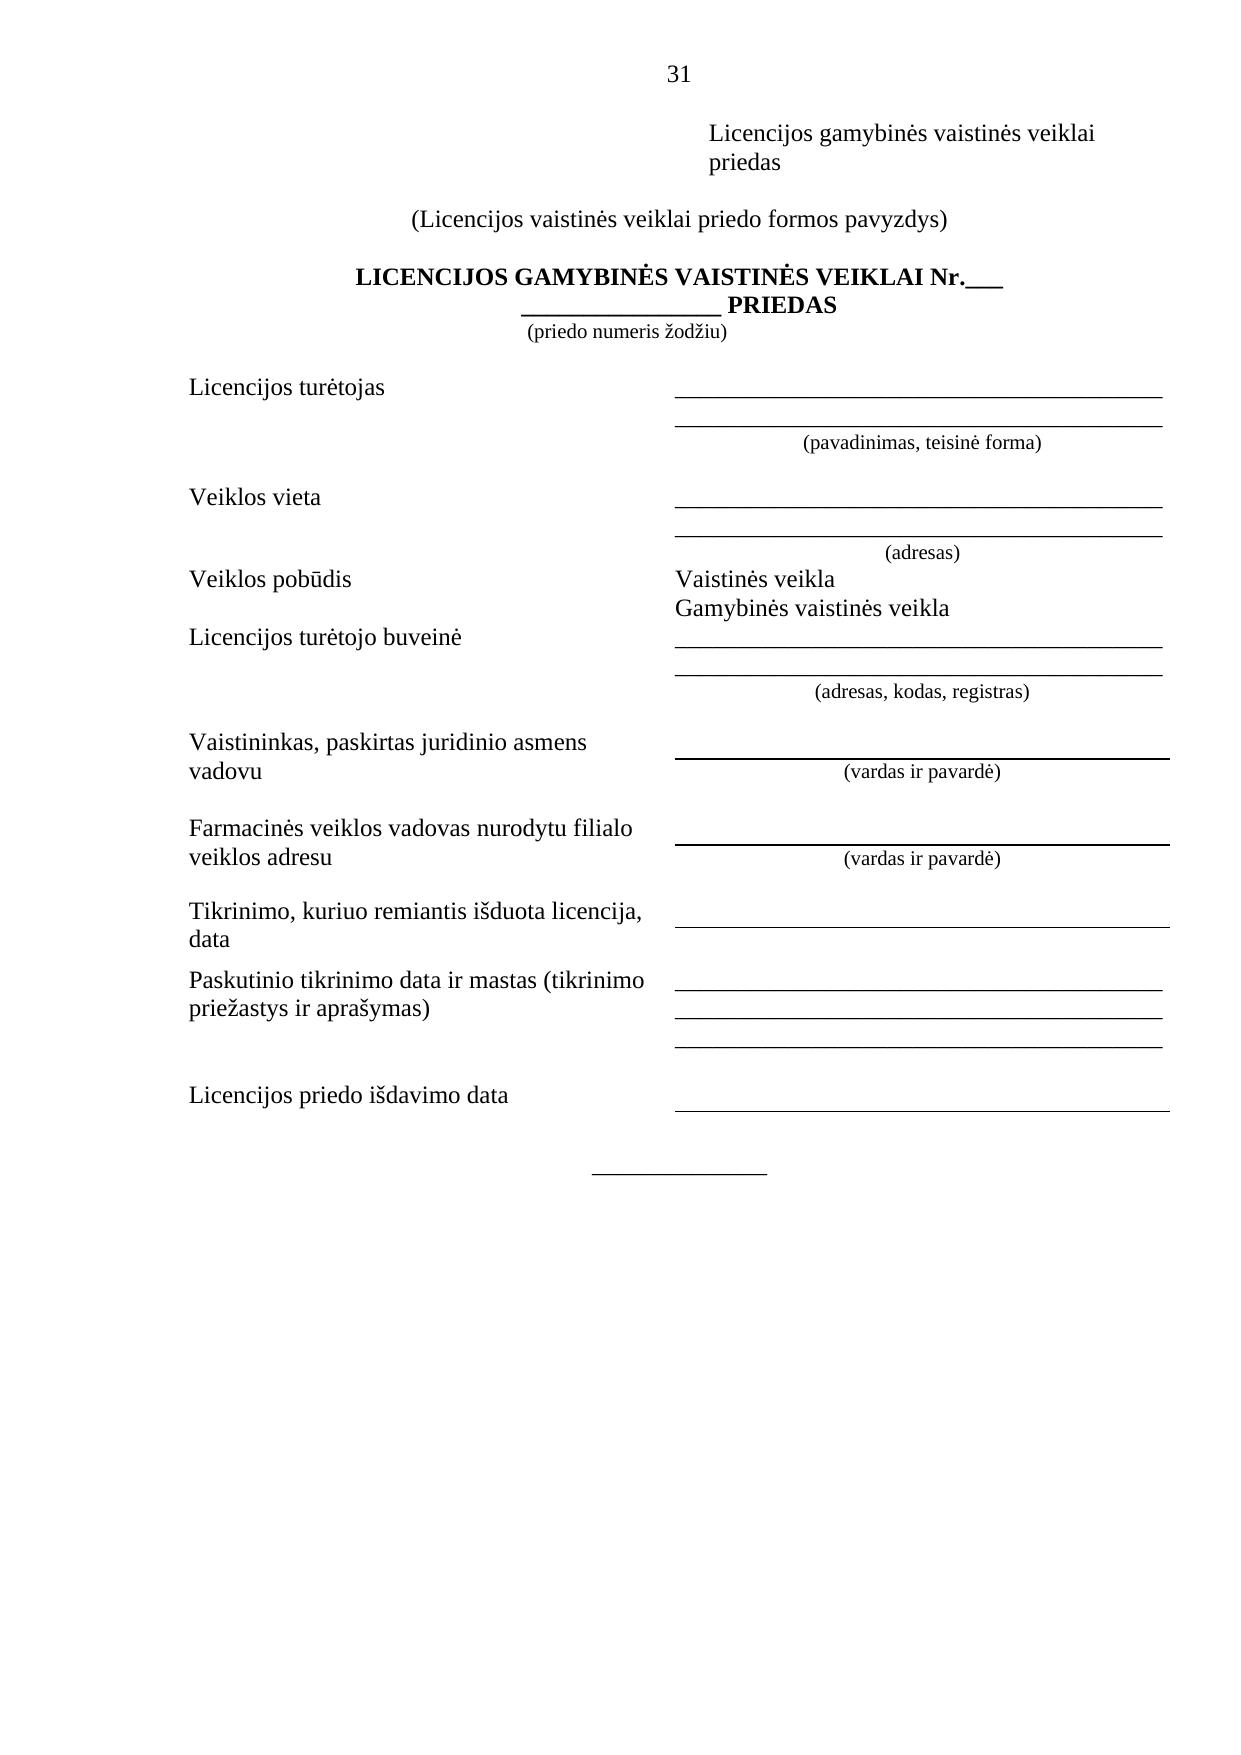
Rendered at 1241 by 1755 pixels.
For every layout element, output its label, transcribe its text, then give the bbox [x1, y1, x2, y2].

table_cell [664, 1080, 1181, 1149]
table_cell Licencijos priedo išdavimo data [177, 1080, 663, 1149]
table_cell Vaistinės veikla Gamybinės vaistinės veikla [664, 564, 1181, 622]
table_header _______________________________________ _______________________________________ (pavadinimas, teisinė forma) [664, 372, 1181, 482]
table_cell Veiklos pobūdis [177, 564, 663, 622]
text Licencijos gamybinės vaistinės veiklai [709, 118, 1181, 147]
table_cell Paskutinio tikrinimo data ir mastas (tikrinimo priežastys ir aprašymas) [177, 965, 663, 1080]
table_cell [664, 896, 1181, 965]
text (Licencijos vaistinės veiklai priedo formos pavyzdys) [177, 204, 1181, 233]
table_cell Licencijos turėtojo buveinė [177, 622, 663, 727]
table_cell Veiklos vieta [177, 483, 663, 564]
table_cell Tikrinimo, kuriuo remiantis išduota licencija, data [177, 896, 663, 965]
table_cell Vaistininkas, paskirtas juridinio asmens vadovu [177, 727, 663, 813]
table_cell _______________________________________ _______________________________________ _______________________________________ [664, 965, 1181, 1080]
text (priedo numeris žodžiu) [177, 319, 1181, 343]
table_cell _______________________________________ _______________________________________ (adresas, kodas, registras) [664, 622, 1181, 727]
table_cell (vardas ir pavardė) [664, 727, 1181, 813]
text ________________ PRIEDAS [177, 291, 1181, 319]
table_cell _______________________________________ _______________________________________ (adresas) [664, 483, 1181, 564]
text LICENCIJOS GAMYBINĖS VAISTINĖS VEIKLAI Nr.___ [177, 262, 1181, 291]
table_cell (vardas ir pavardė) [664, 813, 1181, 896]
table_header Licencijos turėtojas [177, 372, 663, 482]
text priedas [177, 147, 1181, 176]
table_cell Farmacinės veiklos vadovas nurodytu filialo veiklos adresu [177, 813, 663, 896]
text ______________ [177, 1149, 1181, 1178]
